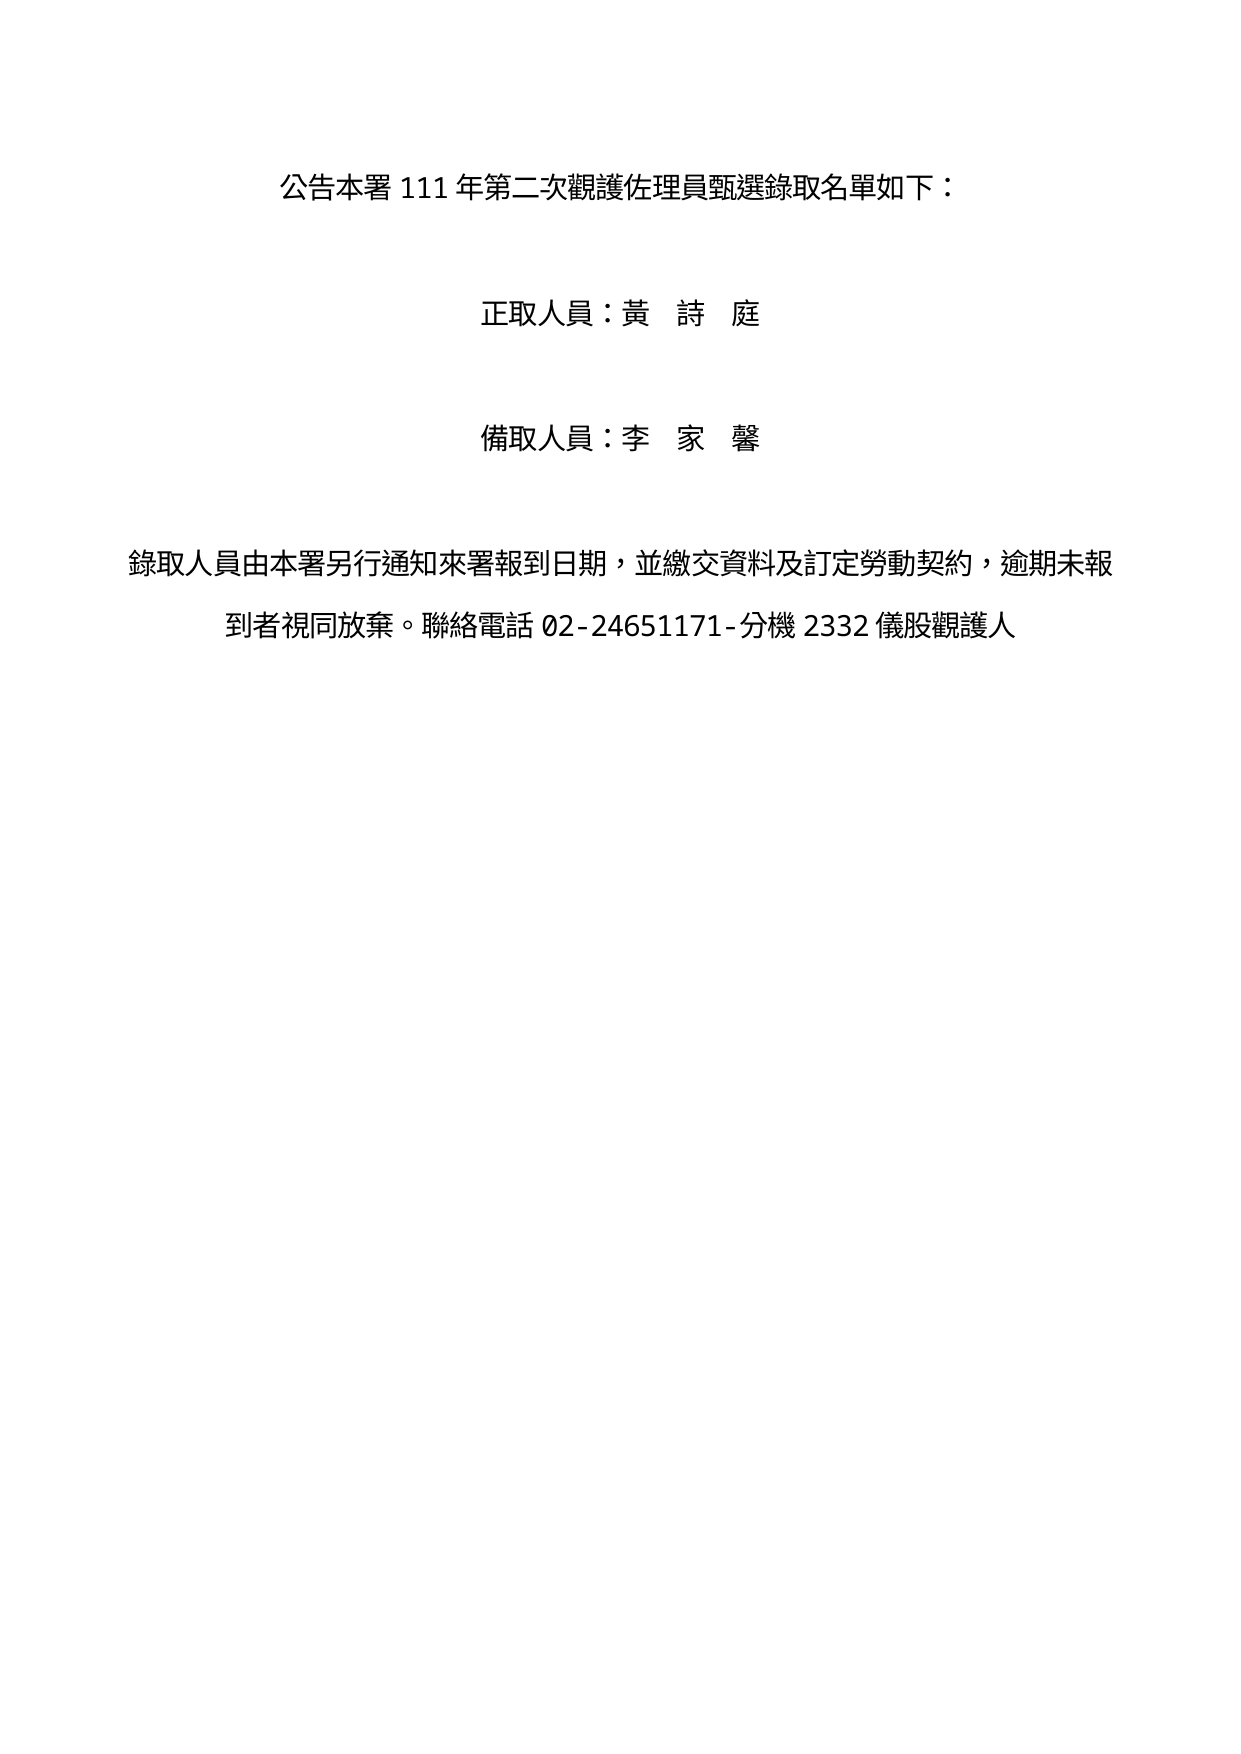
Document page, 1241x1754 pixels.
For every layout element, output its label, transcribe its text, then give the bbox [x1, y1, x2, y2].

text 公告本署111年第二次觀護佐理員甄選錄取名單如下： [118, 145, 1124, 207]
text 錄取人員由本署另行通知來署報到日期，並繳交資料及訂定勞動契約，逾期未報到者視同放棄。聯絡電話02-24651171-分機2332儀股觀護人 [118, 520, 1124, 645]
text 備取人員：李 家 馨 [118, 395, 1124, 457]
text 正取人員：黃 詩 庭 [118, 270, 1124, 332]
